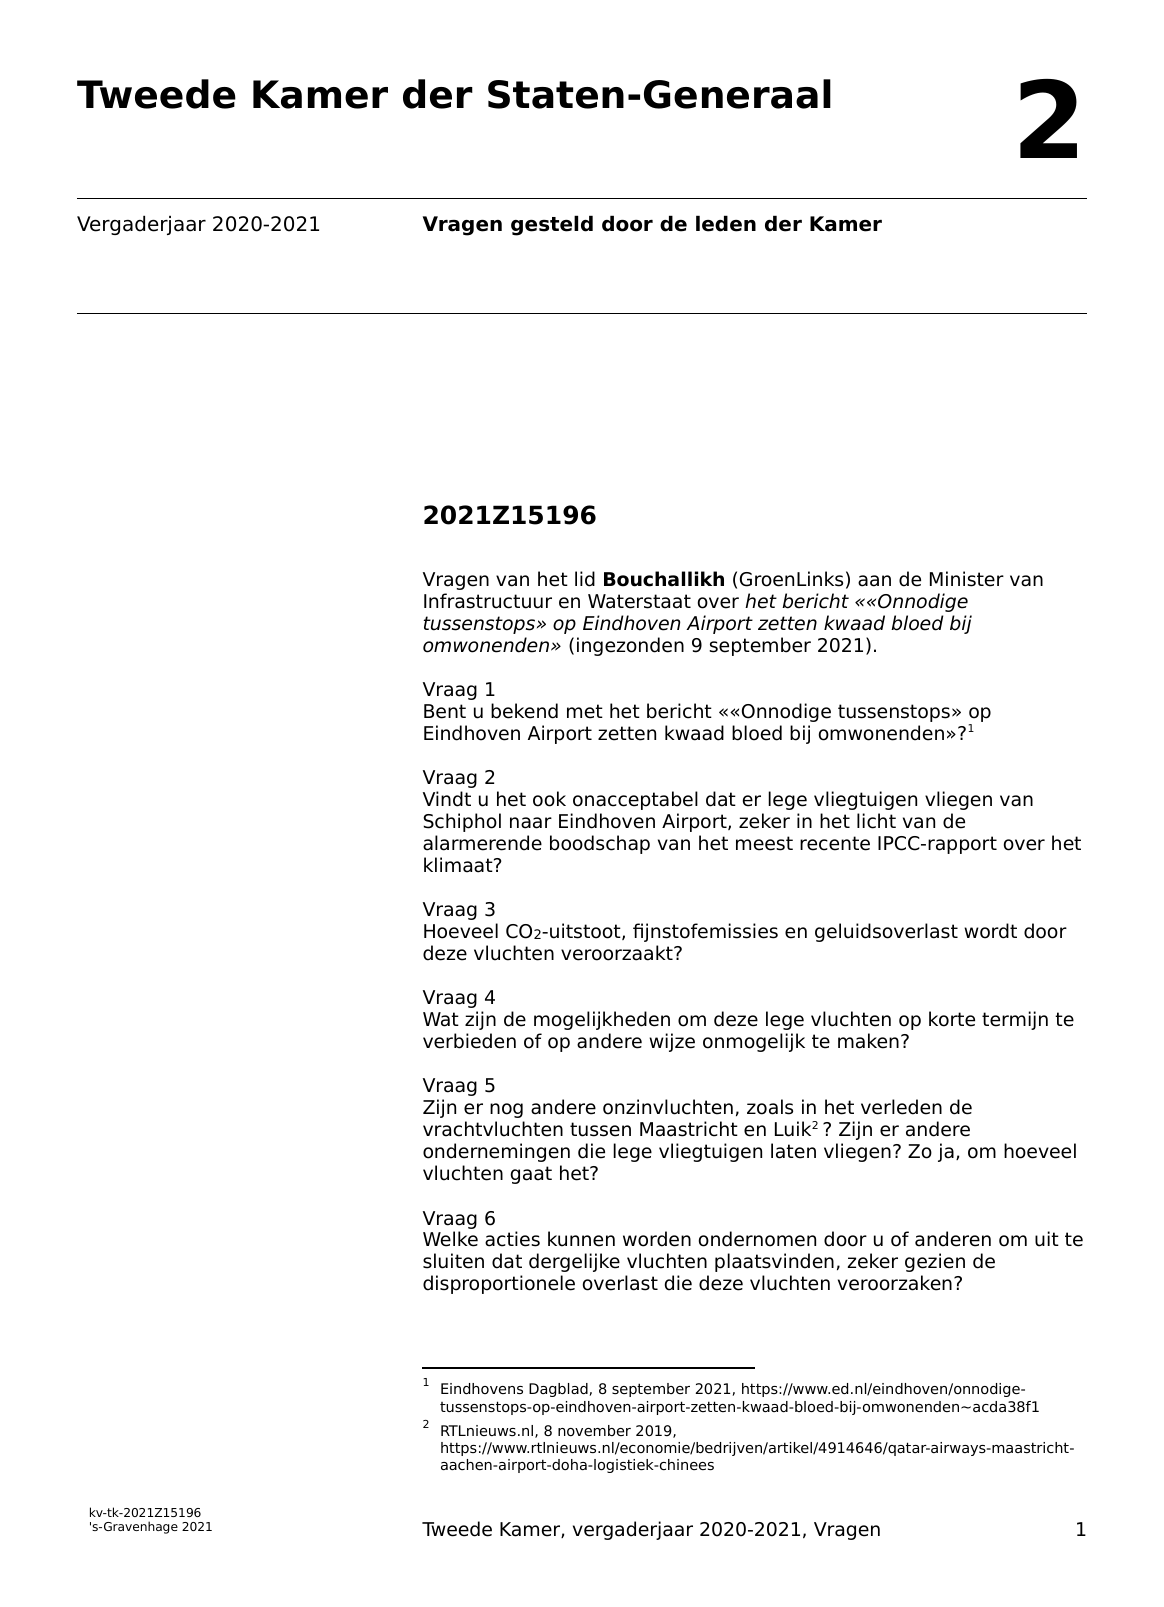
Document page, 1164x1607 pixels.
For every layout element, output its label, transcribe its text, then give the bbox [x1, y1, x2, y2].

table_cell Vergaderjaar 2020-2021 [77, 199, 422, 313]
text Vragen van het lid Bouchallikh (GroenLinks) aan de Minister van Infrastructuur en Waterstaat over het bericht ««Onnodige tussenstops» op Eindhoven Airport zetten kwaad bloed bij omwonenden» (ingezonden 9 september 2021). [422, 569, 1087, 657]
text RTLnieuws.nl, 8 november 2019, https://www.rtlnieuws.nl/economie/bedrijven/artikel/4914646/qatar-airways-maastricht-aachen-airport-doha-logistiek-chinees [422, 1418, 1087, 1474]
text Eindhovens Dagblad, 8 september 2021, https://www.ed.nl/eindhoven/onnodige-tussenstops-op-eindhoven-airport-zetten-kwaad-bloed-bij-omwonenden~acda38f1 [422, 1377, 1087, 1416]
text Vraag 6 [422, 1207, 1087, 1229]
table_header Tweede Kamer der Staten-Generaal [77, 59, 886, 198]
text Zijn er nog andere onzinvluchten, zoals in het verleden de vrachtvluchten tussen Maastricht en Luik? Zijn er andere ondernemingen die lege vliegtuigen laten vliegen? Zo ja, om hoeveel vluchten gaat het? [422, 1097, 1087, 1185]
text Vindt u het ook onacceptabel dat er lege vliegtuigen vliegen van Schiphol naar Eindhoven Airport, zeker in het licht van de alarmerende boodschap van het meest recente IPCC-rapport over het klimaat? [422, 789, 1087, 877]
text 2021Z15196 [422, 501, 1087, 531]
table_header 2 [886, 59, 1087, 198]
text 's-Gravenhage 2021 [88, 1520, 323, 1534]
text Vraag 3 [422, 899, 1087, 921]
text Welke acties kunnen worden ondernomen door u of anderen om uit te sluiten dat dergelijke vluchten plaatsvinden, zeker gezien de disproportionele overlast die deze vluchten veroorzaken? [422, 1229, 1087, 1295]
text Vraag 1 [422, 679, 1087, 701]
text kv-tk-2021Z15196 [88, 1506, 323, 1520]
text Bent u bekend met het bericht ««Onnodige tussenstops» op Eindhoven Airport zetten kwaad bloed bij omwonenden»? [422, 701, 1087, 745]
text Wat zijn de mogelijkheden om deze lege vluchten op korte termijn te verbieden of op andere wijze onmogelijk te maken? [422, 1009, 1087, 1053]
text Vraag 4 [422, 987, 1087, 1009]
table_cell Vragen gesteld door de leden der Kamer [422, 199, 1087, 313]
text Hoeveel CO2-uitstoot, fijnstofemissies en geluidsoverlast wordt door deze vluchten veroorzaakt? [422, 921, 1087, 965]
text Vraag 5 [422, 1075, 1087, 1097]
text Vraag 2 [422, 767, 1087, 789]
